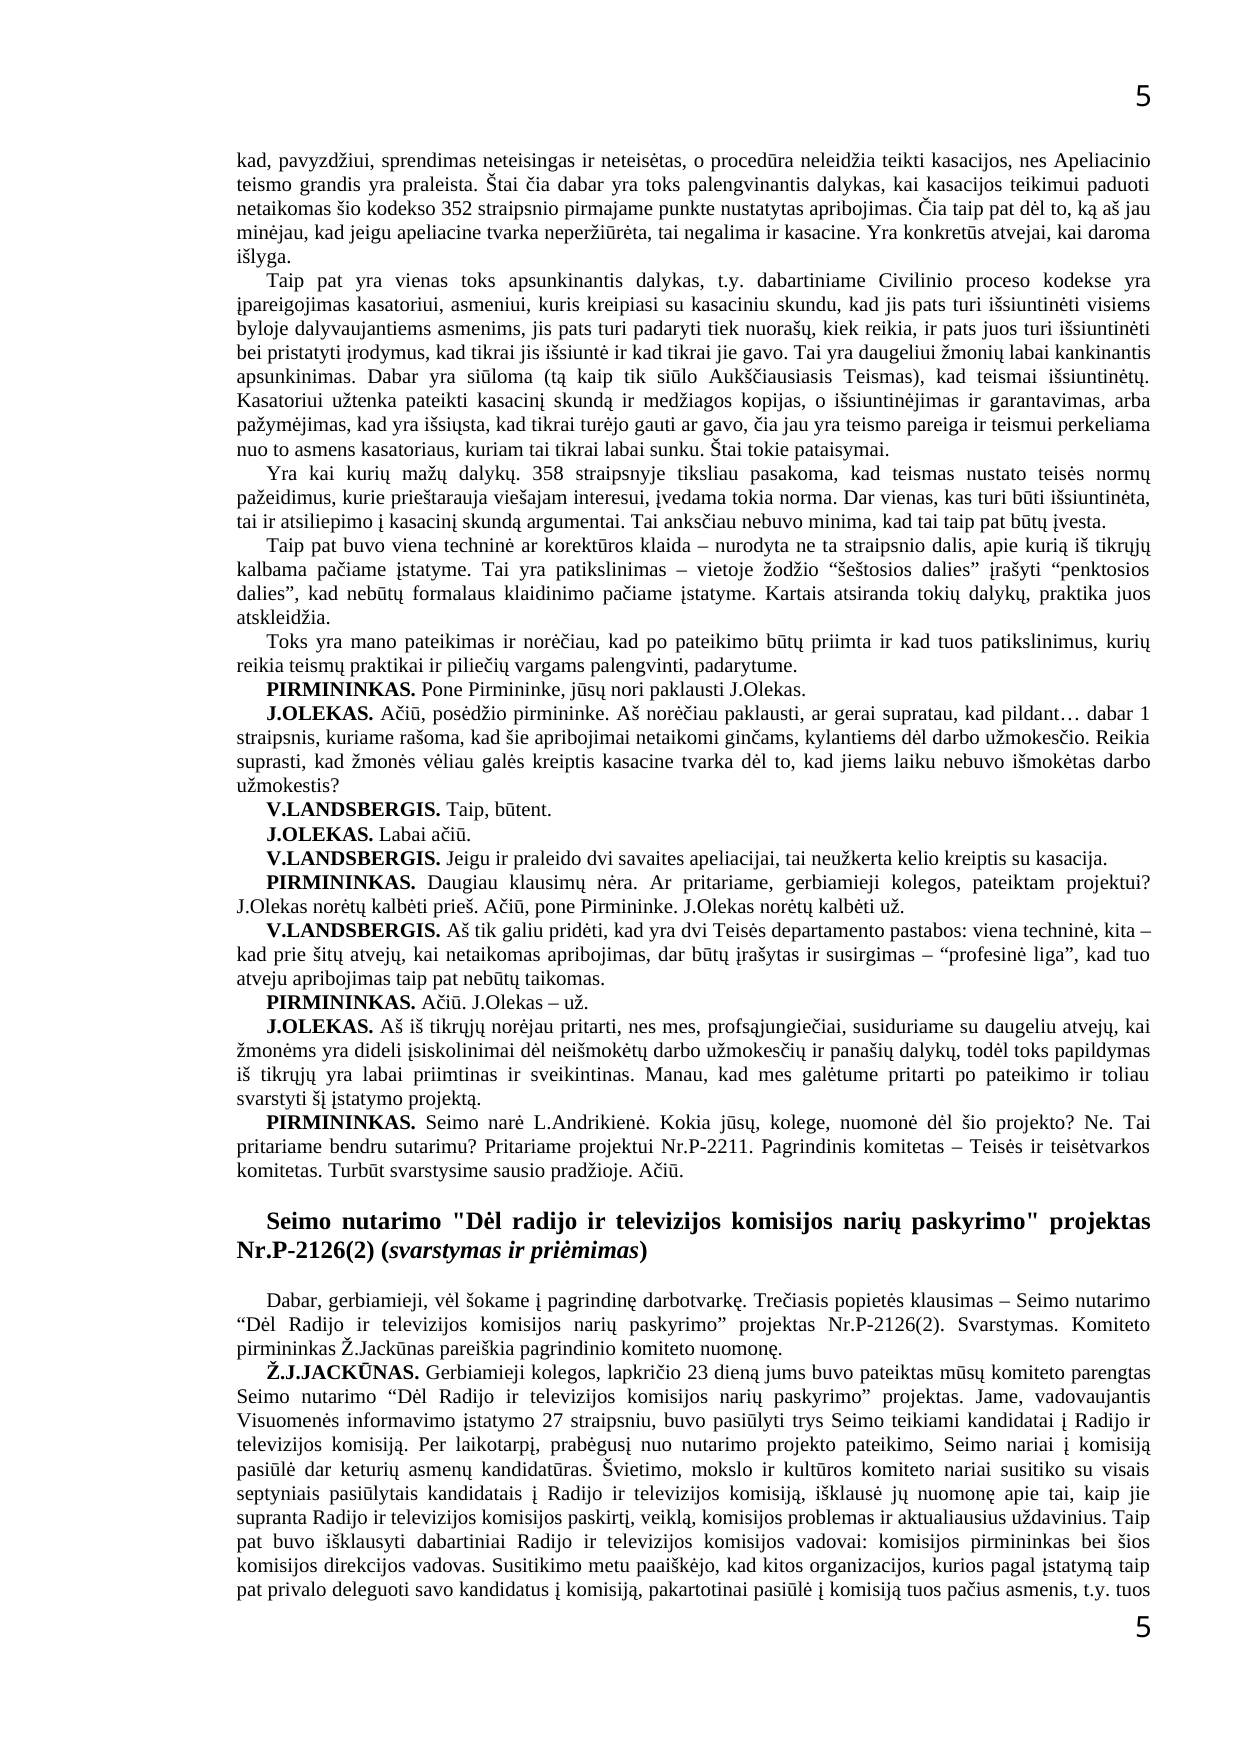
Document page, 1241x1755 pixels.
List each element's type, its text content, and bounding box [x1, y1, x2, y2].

text J.OLEKAS. Aš iš tikrųjų norėjau pritarti, nes mes, profsąjungiečiai, susiduriame su daugeliu atvejų, kai žmonėms yra dideli įsiskolinimai dėl neišmokėtų darbo užmokesčių ir panašių dalykų, todėl toks papildymas iš tikrųjų yra labai priimtinas ir sveikintinas. Manau, kad mes galėtume pritarti po pateikimo ir toliau svarstyti šį įstatymo projektą. [236, 1014, 1152, 1110]
text PIRMININKAS. Ačiū. J.Olekas – už. [236, 990, 1152, 1014]
text kad, pavyzdžiui, sprendimas neteisingas ir neteisėtas, o procedūra neleidžia teikti kasacijos, nes Apeliacinio teismo grandis yra praleista. Štai čia dabar yra toks palengvinantis dalykas, kai kasacijos teikimui paduoti netaikomas šio kodekso 352 straipsnio pirmajame punkte nustatytas apribojimas. Čia taip pat dėl to, ką aš jau minėjau, kad jeigu apeliacine tvarka neperžiūrėta, tai negalima ir kasacine. Yra konkretūs atvejai, kai daroma išlyga. [236, 148, 1152, 268]
text PIRMININKAS. Daugiau klausimų nėra. Ar pritariame, gerbiamieji kolegos, pateiktam projektui? J.Olekas norėtų kalbėti prieš. Ačiū, pone Pirmininke. J.Olekas norėtų kalbėti už. [236, 869, 1152, 918]
text J.OLEKAS. Labai ačiū. [236, 821, 1152, 846]
text Toks yra mano pateikimas ir norėčiau, kad po pateikimo būtų priimta ir kad tuos patikslinimus, kurių reikia teismų praktikai ir piliečių vargams palengvinti, padarytume. [236, 629, 1152, 677]
text PIRMININKAS. Seimo narė L.Andrikienė. Kokia jūsų, kolege, nuomonė dėl šio projekto? Ne. Tai pritariame bendru sutarimu? Pritariame projektui Nr.P-2211. Pagrindinis komitetas – Teisės ir teisėtvarkos komitetas. Turbūt svarstysime sausio pradžioje. Ačiū. [236, 1110, 1152, 1182]
text V.LANDSBERGIS. Jeigu ir praleido dvi savaites apeliacijai, tai neužkerta kelio kreiptis su kasacija. [236, 846, 1152, 869]
text Dabar, gerbiamieji, vėl šokame į pagrindinę darbotvarkę. Trečiasis popietės klausimas – Seimo nutarimo “Dėl Radijo ir televizijos komisijos narių paskyrimo” projektas Nr.P-2126(2). Svarstymas. Komiteto pirmininkas Ž.Jackūnas pareiškia pagrindinio komiteto nuomonę. [236, 1288, 1152, 1360]
text Yra kai kurių mažų dalykų. 358 straipsnyje tiksliau pasakoma, kad teismas nustato teisės normų pažeidimus, kurie prieštarauja viešajam interesui, įvedama tokia norma. Dar vienas, kas turi būti išsiuntinėta, tai ir atsiliepimo į kasacinį skundą argumentai. Tai anksčiau nebuvo minima, kad tai taip pat būtų įvesta. [236, 461, 1152, 533]
text PIRMININKAS. Pone Pirmininke, jūsų nori paklausti J.Olekas. [236, 677, 1152, 701]
text Ž.J.JACKŪNAS. Gerbiamieji kolegos, lapkričio 23 dieną jums buvo pateiktas mūsų komiteto parengtas Seimo nutarimo “Dėl Radijo ir televizijos komisijos narių paskyrimo” projektas. Jame, vadovaujantis Visuomenės informavimo įstatymo 27 straipsniu, buvo pasiūlyti trys Seimo teikiami kandidatai į Radijo ir televizijos komisiją. Per laikotarpį, prabėgusį nuo nutarimo projekto pateikimo, Seimo nariai į komisiją pasiūlė dar keturių asmenų kandidatūras. Švietimo, mokslo ir kultūros komiteto nariai susitiko su visais septyniais pasiūlytais kandidatais į Radijo ir televizijos komisiją, išklausė jų nuomonę apie tai, kaip jie supranta Radijo ir televizijos komisijos paskirtį, veiklą, komisijos problemas ir aktualiausius uždavinius. Taip pat buvo išklausyti dabartiniai Radijo ir televizijos komisijos vadovai: komisijos pirmininkas bei šios komisijos direkcijos vadovas. Susitikimo metu paaiškėjo, kad kitos organizacijos, kurios pagal įstatymą taip pat privalo deleguoti savo kandidatus į komisiją, pakartotinai pasiūlė į komisiją tuos pačius asmenis, t.y. tuos [236, 1360, 1152, 1601]
text V.LANDSBERGIS. Aš tik galiu pridėti, kad yra dvi Teisės departamento pastabos: viena techninė, kita – kad prie šitų atvejų, kai netaikomas apribojimas, dar būtų įrašytas ir susirgimas – “profesinė liga”, kad tuo atveju apribojimas taip pat nebūtų taikomas. [236, 918, 1152, 990]
text Taip pat buvo viena techninė ar korektūros klaida – nurodyta ne ta straipsnio dalis, apie kurią iš tikrųjų kalbama pačiame įstatyme. Tai yra patikslinimas – vietoje žodžio “šeštosios dalies” įrašyti “penktosios dalies”, kad nebūtų formalaus klaidinimo pačiame įstatyme. Kartais atsiranda tokių dalykų, praktika juos atskleidžia. [236, 533, 1152, 629]
text J.OLEKAS. Ačiū, posėdžio pirmininke. Aš norėčiau paklausti, ar gerai supratau, kad pildant… dabar 1 straipsnis, kuriame rašoma, kad šie apribojimai netaikomi ginčams, kylantiems dėl darbo užmokesčio. Reikia suprasti, kad žmonės vėliau galės kreiptis kasacine tvarka dėl to, kad jiems laiku nebuvo išmokėtas darbo užmokestis? [236, 701, 1152, 797]
text Taip pat yra vienas toks apsunkinantis dalykas, t.y. dabartiniame Civilinio proceso kodekse yra įpareigojimas kasatoriui, asmeniui, kuris kreipiasi su kasaciniu skundu, kad jis pats turi išsiuntinėti visiems byloje dalyvaujantiems asmenims, jis pats turi padaryti tiek nuorašų, kiek reikia, ir pats juos turi išsiuntinėti bei pristatyti įrodymus, kad tikrai jis išsiuntė ir kad tikrai jie gavo. Tai yra daugeliui žmonių labai kankinantis apsunkinimas. Dabar yra siūloma (tą kaip tik siūlo Aukščiausiasis Teismas), kad teismai išsiuntinėtų. Kasatoriui užtenka pateikti kasacinį skundą ir medžiagos kopijas, o išsiuntinėjimas ir garantavimas, arba pažymėjimas, kad yra išsiųsta, kad tikrai turėjo gauti ar gavo, čia jau yra teismo pareiga ir teismui perkeliama nuo to asmens kasatoriaus, kuriam tai tikrai labai sunku. Štai tokie pataisymai. [236, 268, 1152, 461]
text Seimo nutarimo "Dėl radijo ir televizijos komisijos narių paskyrimo" projektas Nr.P-2126(2) (svarstymas ir priėmimas) [236, 1206, 1152, 1264]
text V.LANDSBERGIS. Taip, būtent. [236, 797, 1152, 821]
